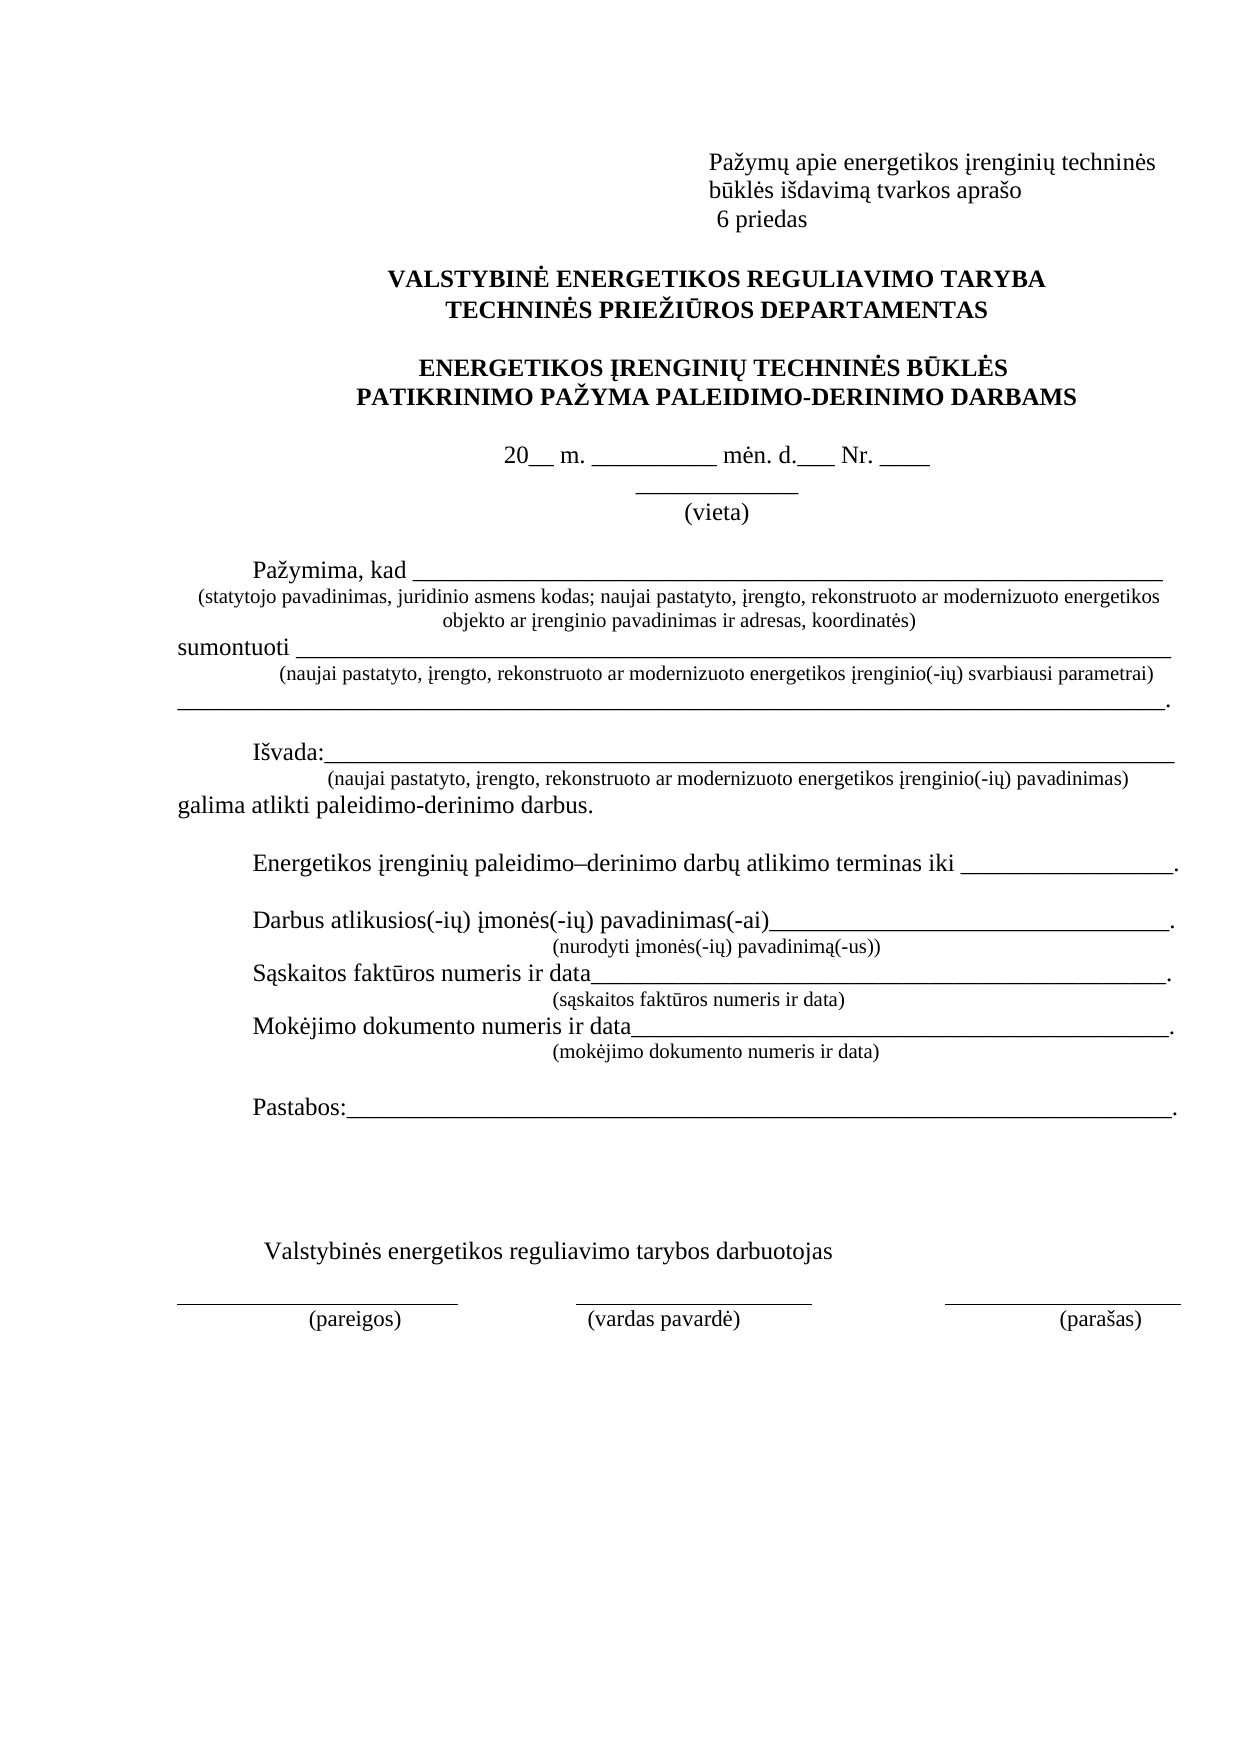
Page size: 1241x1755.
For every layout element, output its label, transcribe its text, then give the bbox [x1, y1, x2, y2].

text Mokėjimo dokumento numeris ir data___________________________________________. [177, 1011, 1181, 1039]
text (sąskaitos faktūros numeris ir data) [177, 987, 1181, 1011]
text VALSTYBINĖ ENERGETIKOS REGULIAVIMO TARYBA [177, 264, 1181, 293]
text galima atlikti paleidimo-derinimo darbus. [177, 790, 1181, 819]
text sumontuoti ______________________________________________________________________ [177, 632, 1181, 660]
text ENERGETIKOS ĮRENGINIŲ TECHNINĖS BŪKLĖS [177, 353, 1181, 382]
text Išvada:____________________________________________________________________ [177, 737, 1181, 766]
text 20__ m. __________ mėn. d.___ Nr. ____ [177, 440, 1181, 468]
text _______________________________________________________________________________. [177, 684, 1181, 713]
text 6 priedas [177, 204, 1181, 233]
text Pastabos:__________________________________________________________________. [177, 1092, 1181, 1121]
text (mokėjimo dokumento numeris ir data) [177, 1039, 1181, 1063]
table_header Valstybinės energetikos reguliavimo tarybos darbuotojas [177, 1236, 1181, 1304]
text (naujai pastatyto, įrengto, rekonstruoto ar modernizuoto energetikos įrenginio(-ių) pavadinimas) [177, 766, 1181, 790]
table_cell [458, 1304, 576, 1331]
text (nurodyti įmonės(-ių) pavadinimą(-us)) [177, 934, 1181, 958]
text (naujai pastatyto, įrengto, rekonstruoto ar modernizuoto energetikos įrenginio(-ių) svarbiausi parametrai) [177, 660, 1181, 684]
table_cell (pareigos) [177, 1305, 458, 1331]
text Energetikos įrenginių paleidimo–derinimo darbų atlikimo terminas iki _________________. [177, 848, 1181, 876]
table_cell [812, 1304, 945, 1331]
text (statytojo pavadinimas, juridinio asmens kodas; naujai pastatyto, įrengto, rekonstruoto ar modernizuoto energetikos objekto ar įrenginio pavadinimas ir adresas, koordinatės) [177, 583, 1181, 632]
text Pažymų apie energetikos įrenginių techninės būklės išdavimą tvarkos aprašo [709, 147, 1181, 204]
text Pažymima, kad ____________________________________________________________ [177, 555, 1181, 583]
text _____________ [177, 468, 1181, 497]
text PATIKRINIMO PAŽYMA PALEIDIMO-DERINIMO DARBAMS [177, 382, 1181, 411]
table_cell (parašas) [945, 1305, 1181, 1331]
text Sąskaitos faktūros numeris ir data______________________________________________. [177, 958, 1181, 987]
text (vieta) [177, 497, 1181, 526]
text Darbus atlikusios(-ių) įmonės(-ių) pavadinimas(-ai)________________________________. [177, 905, 1181, 934]
table_cell (vardas pavardė) [576, 1305, 812, 1331]
text TECHNINĖS PRIEŽIŪROS DEPARTAMENTAS [177, 295, 1181, 323]
